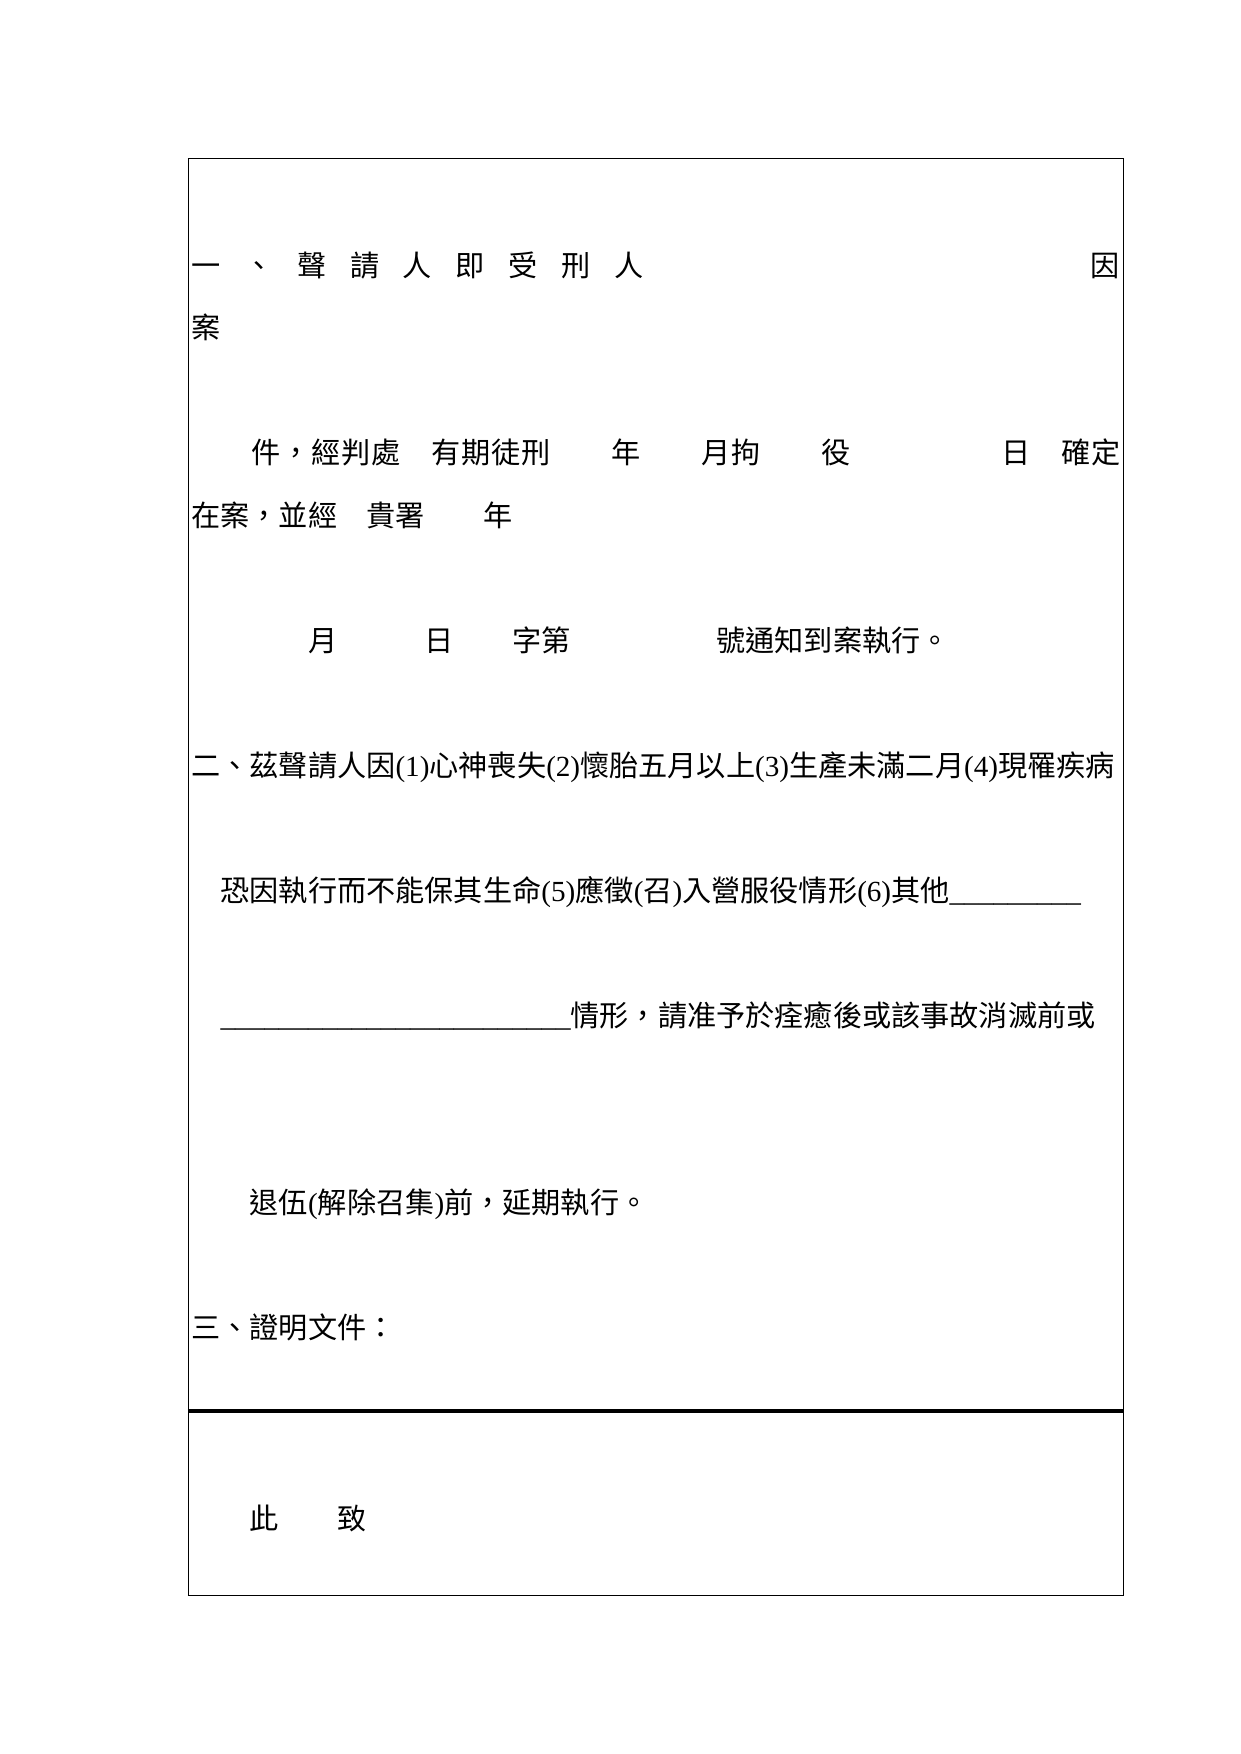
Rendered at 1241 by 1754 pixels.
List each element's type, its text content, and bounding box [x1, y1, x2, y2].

table_cell 一、聲請人即受刑人 因 案 件，經判處 有期徒刑 年 月拘 役 日 確定在案，並經 貴署 年 月 日 字第 號通知到案執行。 二、茲聲請人因(1)心神喪失(2)懷胎五月以上(3)生產未滿二月(4)現罹疾病 恐因執行而不能保其生命(5)應徵(召)入營服役情形(6)其他_________ ________________________情形，請准予於痊癒後或該事故消滅前或 退伍(解除召集)前，延期執行。 三、證明文件： [189, 159, 1123, 1347]
table_cell 此 致 [189, 1413, 1123, 1595]
table_cell [189, 1347, 1123, 1409]
